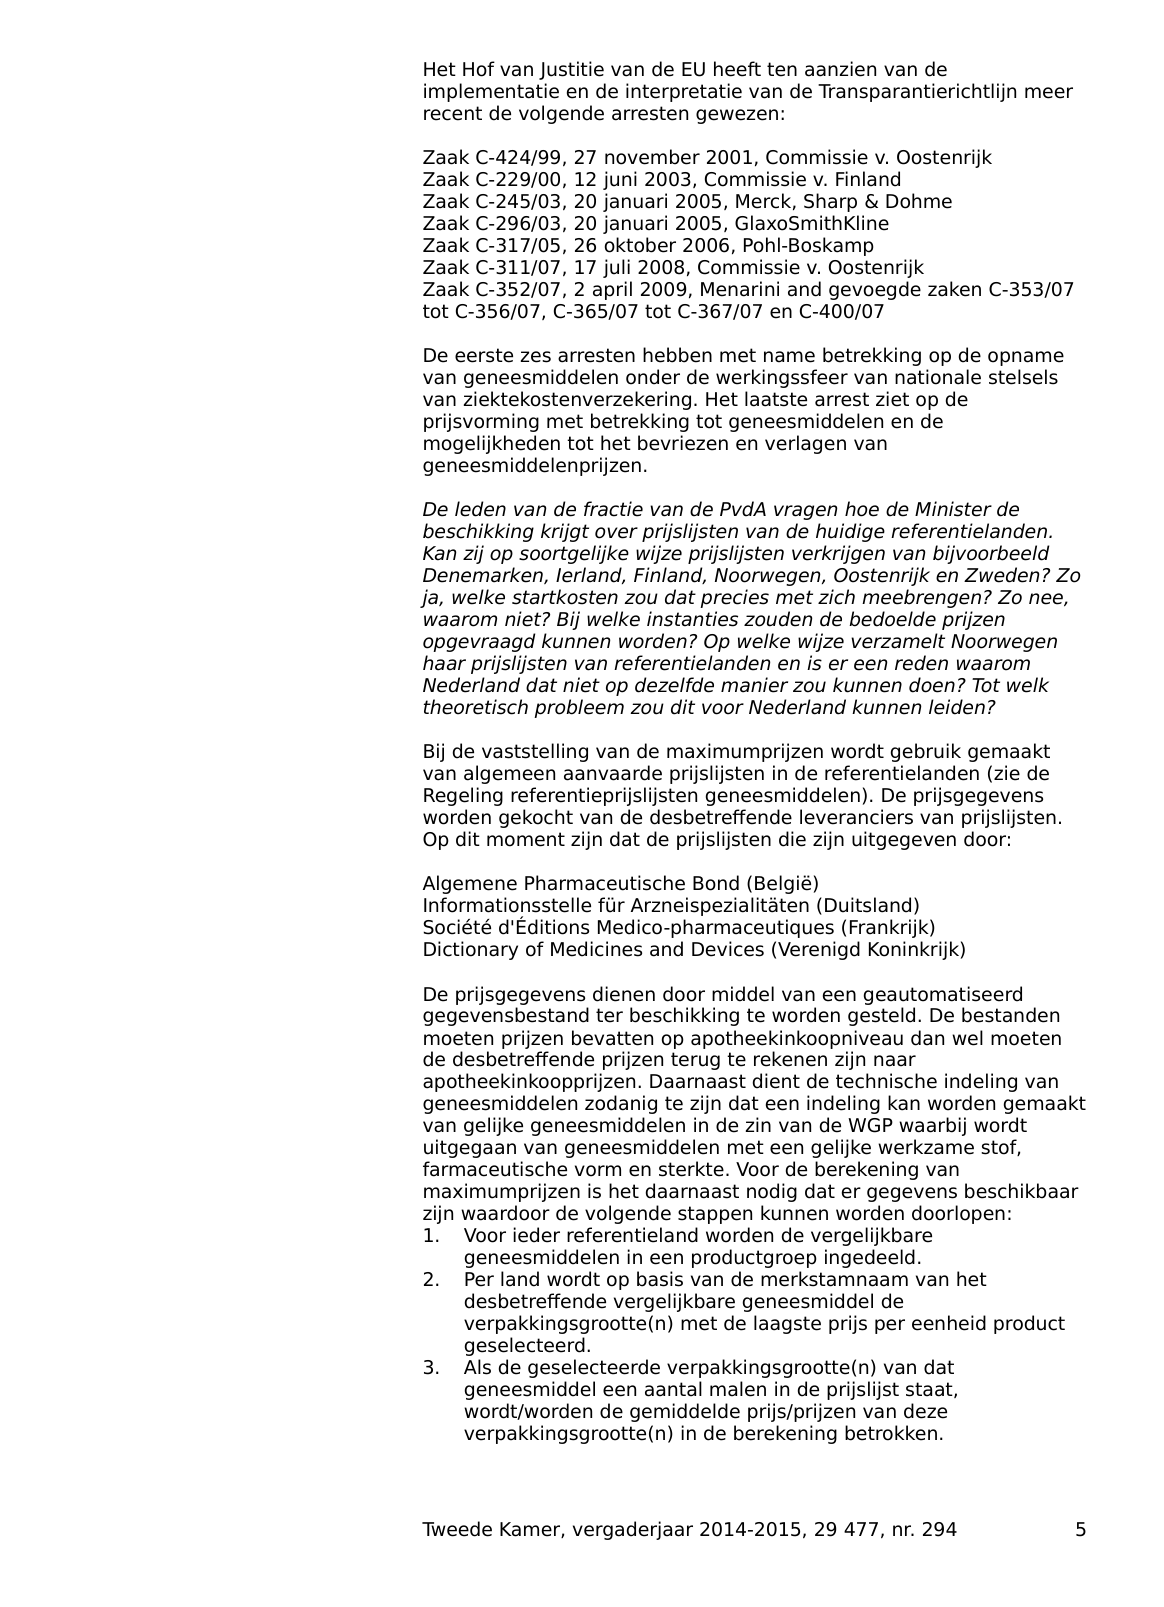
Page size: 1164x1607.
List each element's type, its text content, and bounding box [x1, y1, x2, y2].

text De leden van de fractie van de PvdA vragen hoe de Minister de beschikking krijgt over prijslijsten van de huidige referentielanden. Kan zij op soortgelijke wijze prijslijsten verkrijgen van bijvoorbeeld Denemarken, Ierland, Finland, Noorwegen, Oostenrijk en Zweden? Zo ja, welke startkosten zou dat precies met zich meebrengen? Zo nee, waarom niet? Bij welke instanties zouden de bedoelde prijzen opgevraagd kunnen worden? Op welke wijze verzamelt Noorwegen haar prijslijsten van referentielanden en is er een reden waarom Nederland dat niet op dezelfde manier zou kunnen doen? Tot welk theoretisch probleem zou dit voor Nederland kunnen leiden? [422, 499, 1087, 719]
text Zaak C-245/03, 20 januari 2005, Merck, Sharp & Dohme [422, 191, 1087, 213]
text Zaak C-352/07, 2 april 2009, Menarini and gevoegde zaken C-353/07 tot C-356/07, C-365/07 tot C-367/07 en C-400/07 [422, 279, 1087, 323]
text 2. Per land wordt op basis van de merkstamnaam van het desbetreffende vergelijkbare geneesmiddel de verpakkingsgrootte(n) met de laagste prijs per eenheid product geselecteerd. [422, 1269, 1087, 1357]
text Informationsstelle für Arzneispezialitäten (Duitsland) [422, 895, 1087, 917]
text Algemene Pharmaceutische Bond (België) [422, 873, 1087, 895]
text Société d'Éditions Medico-pharmaceutiques (Frankrijk) [422, 917, 1087, 939]
text Zaak C-296/03, 20 januari 2005, GlaxoSmithKline [422, 213, 1087, 235]
text Zaak C-424/99, 27 november 2001, Commissie v. Oostenrijk [422, 147, 1087, 169]
text Zaak C-317/05, 26 oktober 2006, Pohl-Boskamp [422, 235, 1087, 257]
text Bij de vaststelling van de maximumprijzen wordt gebruik gemaakt van algemeen aanvaarde prijslijsten in de referentielanden (zie de Regeling referentieprijslijsten geneesmiddelen). De prijsgegevens worden gekocht van de desbetreffende leveranciers van prijslijsten. Op dit moment zijn dat de prijslijsten die zijn uitgegeven door: [422, 741, 1087, 851]
text Zaak C-229/00, 12 juni 2003, Commissie v. Finland [422, 169, 1087, 191]
text Het Hof van Justitie van de EU heeft ten aanzien van de implementatie en de interpretatie van de Transparantierichtlijn meer recent de volgende arresten gewezen: [422, 59, 1087, 125]
text Zaak C-311/07, 17 juli 2008, Commissie v. Oostenrijk [422, 257, 1087, 279]
text De eerste zes arresten hebben met name betrekking op de opname van geneesmiddelen onder de werkingssfeer van nationale stelsels van ziektekostenverzekering. Het laatste arrest ziet op de prijsvorming met betrekking tot geneesmiddelen en de mogelijkheden tot het bevriezen en verlagen van geneesmiddelenprijzen. [422, 345, 1087, 477]
text De prijsgegevens dienen door middel van een geautomatiseerd gegevensbestand ter beschikking te worden gesteld. De bestanden moeten prijzen bevatten op apotheekinkoopniveau dan wel moeten de desbetreffende prijzen terug te rekenen zijn naar apotheekinkoopprijzen. Daarnaast dient de technische indeling van geneesmiddelen zodanig te zijn dat een indeling kan worden gemaakt van gelijke geneesmiddelen in de zin van de WGP waarbij wordt uitgegaan van geneesmiddelen met een gelijke werkzame stof, farmaceutische vorm en sterkte. Voor de berekening van maximumprijzen is het daarnaast nodig dat er gegevens beschikbaar zijn waardoor de volgende stappen kunnen worden doorlopen: [422, 983, 1087, 1225]
text 1. Voor ieder referentieland worden de vergelijkbare geneesmiddelen in een productgroep ingedeeld. [422, 1225, 1087, 1269]
text 3. Als de geselecteerde verpakkingsgrootte(n) van dat geneesmiddel een aantal malen in de prijslijst staat, wordt/worden de gemiddelde prijs/prijzen van deze verpakkingsgrootte(n) in de berekening betrokken. [422, 1357, 1087, 1445]
text Dictionary of Medicines and Devices (Verenigd Koninkrijk) [422, 939, 1087, 961]
